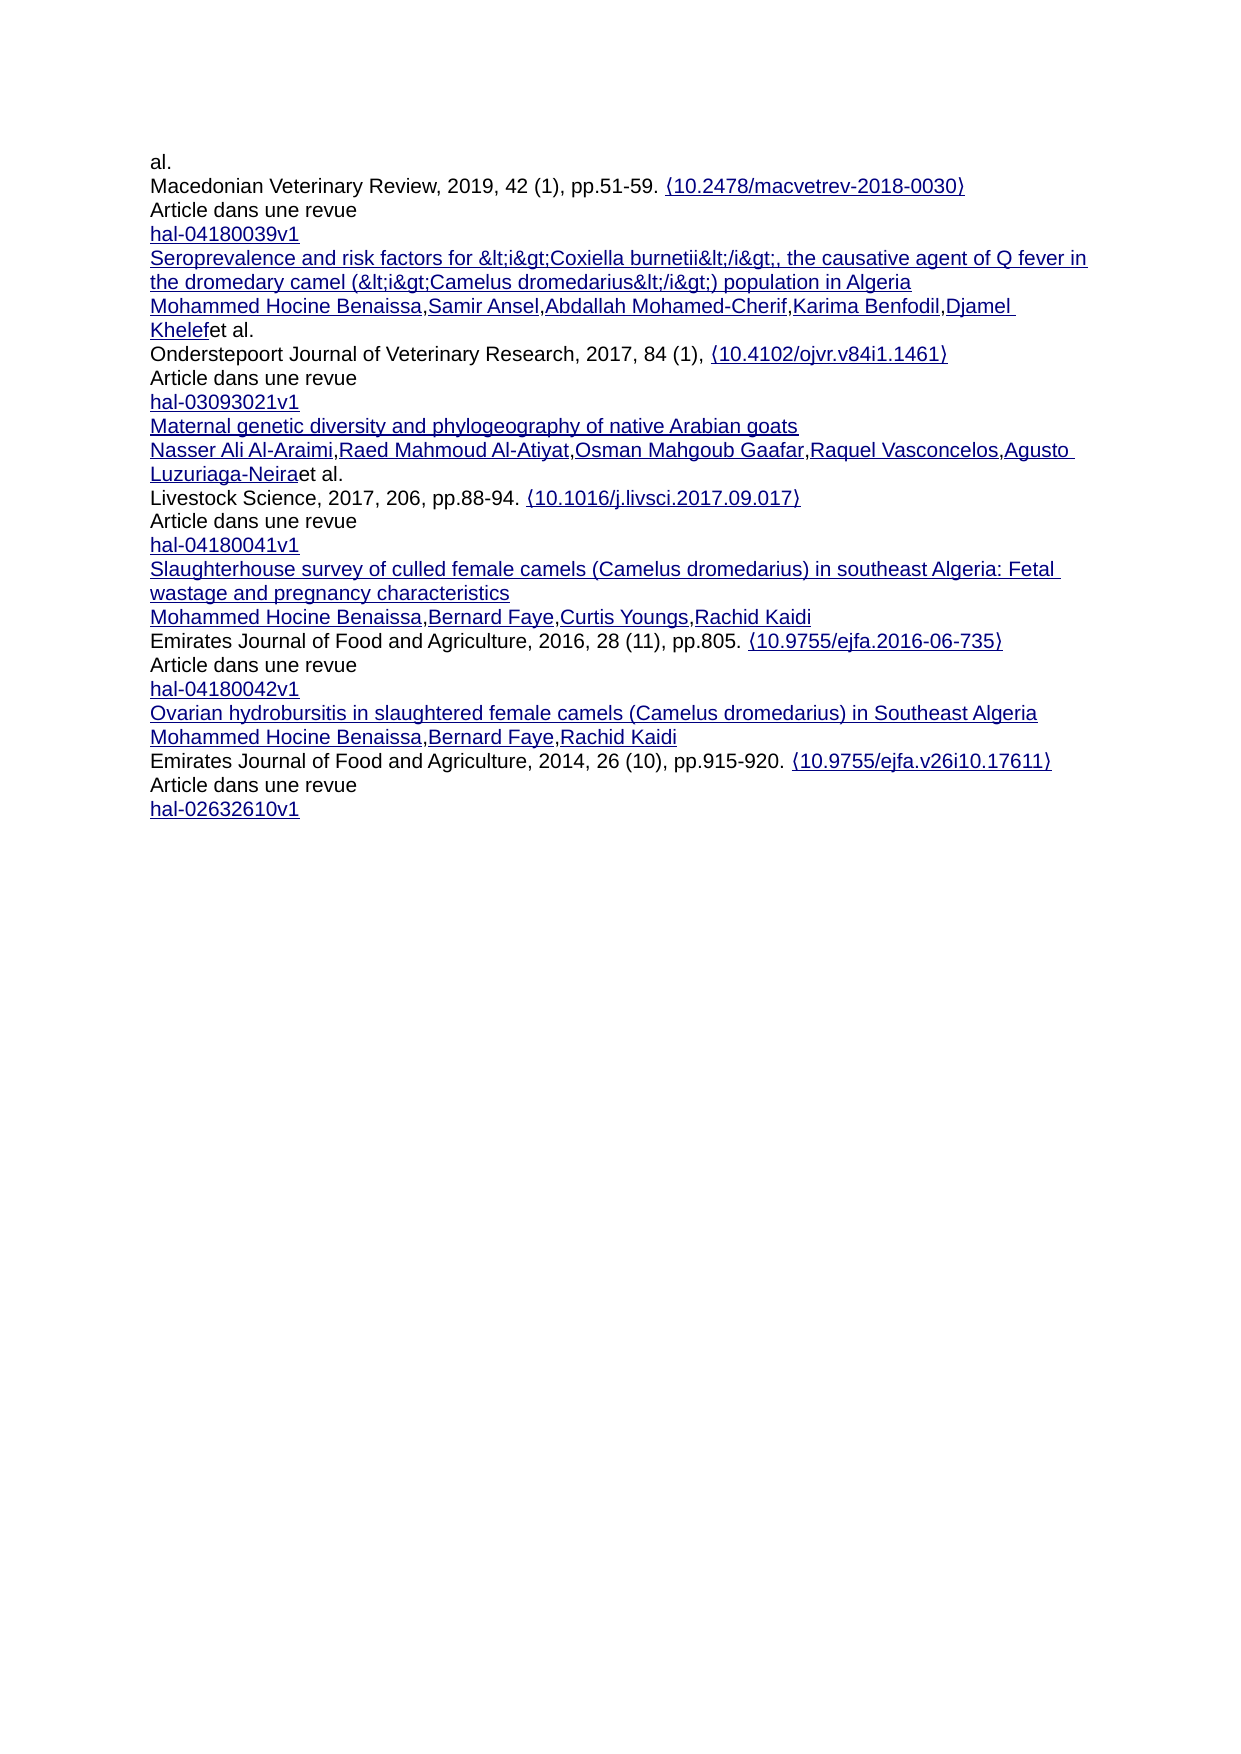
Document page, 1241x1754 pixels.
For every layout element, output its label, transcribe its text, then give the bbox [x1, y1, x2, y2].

table_cell Ovarian hydrobursitis in slaughtered female camels (Camelus dromedarius) in Southeast Algeria Mohammed Hocine Benaissa,Bernard Faye,Rachid Kaidi Emirates Journal of Food and Agriculture, 2014, 26 (10), pp.915-920. ⟨10.9755/ejfa.v26i10.17611⟩ Article dans une revue hal-02632610v1 [150, 701, 1090, 821]
table_cell al. Macedonian Veterinary Review, 2019, 42 (1), pp.51-59. ⟨10.2478/macvetrev-2018-0030⟩ Article dans une revue hal-04180039v1 [150, 150, 1090, 246]
table_cell Seroprevalence and risk factors for &lt;i&gt;Coxiella burnetii&lt;/i&gt;, the causative agent of Q fever in the dromedary camel (&lt;i&gt;Camelus dromedarius&lt;/i&gt;) population in Algeria Mohammed Hocine Benaissa,Samir Ansel,Abdallah Mohamed-Cherif,Karima Benfodil,Djamel Khelefet al. Onderstepoort Journal of Veterinary Research, 2017, 84 (1), ⟨10.4102/ojvr.v84i1.1461⟩ Article dans une revue hal-03093021v1 [150, 246, 1090, 413]
table_cell Slaughterhouse survey of culled female camels (Camelus dromedarius) in southeast Algeria: Fetal wastage and pregnancy characteristics Mohammed Hocine Benaissa,Bernard Faye,Curtis Youngs,Rachid Kaidi Emirates Journal of Food and Agriculture, 2016, 28 (11), pp.805. ⟨10.9755/ejfa.2016-06-735⟩ Article dans une revue hal-04180042v1 [150, 557, 1090, 701]
table_cell Maternal genetic diversity and phylogeography of native Arabian goats Nasser Ali Al-Araimi,Raed Mahmoud Al-Atiyat,Osman Mahgoub Gaafar,Raquel Vasconcelos,Agusto Luzuriaga-Neiraet al. Livestock Science, 2017, 206, pp.88-94. ⟨10.1016/j.livsci.2017.09.017⟩ Article dans une revue hal-04180041v1 [150, 414, 1090, 557]
